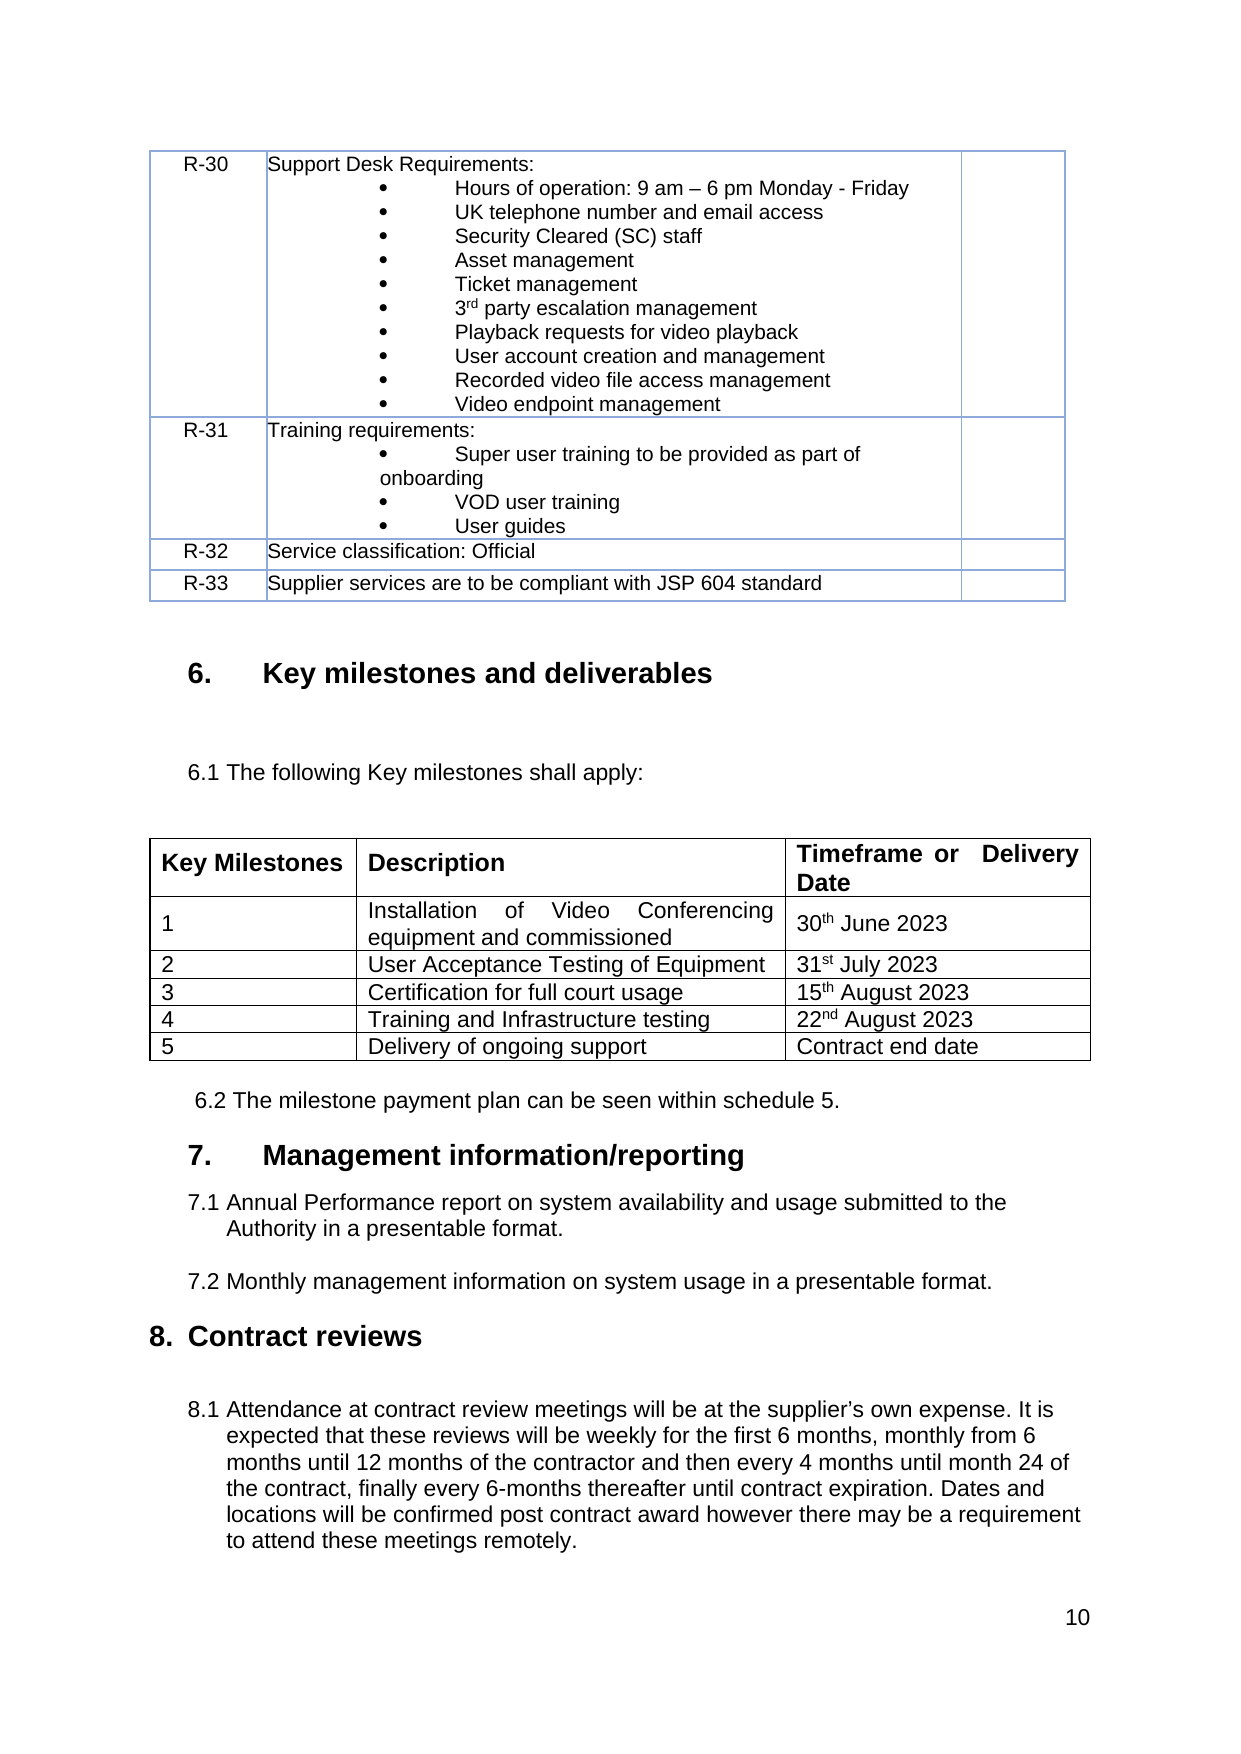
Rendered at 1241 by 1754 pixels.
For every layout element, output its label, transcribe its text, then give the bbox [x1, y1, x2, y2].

table_cell Contract end date [786, 1033, 1090, 1059]
table_cell 22nd August 2023 [786, 1006, 1090, 1032]
table_cell Service classification: Official [268, 540, 961, 569]
text 6.2 The milestone payment plan can be seen within schedule 5. [179, 1087, 1090, 1113]
table_cell 4 [151, 1006, 356, 1032]
table_header Key Milestones [151, 839, 356, 896]
table_cell [962, 418, 1064, 538]
table_cell 3 [151, 979, 356, 1005]
subtitle Key milestones and deliverables [187, 656, 1090, 689]
list Attendance at contract review meetings will be at the supplier’s own expense. It is expected that these reviews will be weekly for the first 6 months, monthly from 6 months until 12 months of the contractor and then every 4 months until month 24 of the contract, finally every 6-months thereafter until contract expiration. Dates and locations will be confirmed post contract award however there may be a requirement to attend these meetings remotely. [187, 1396, 1090, 1554]
table_cell R-33 [151, 571, 266, 600]
table_cell Installation of Video Conferencing equipment and commissioned [357, 897, 785, 950]
table_cell 2 [151, 951, 356, 977]
table_header Description [357, 839, 785, 896]
list The following Key milestones shall apply: [187, 759, 1090, 785]
table_cell 15th August 2023 [786, 979, 1090, 1005]
table_cell User Acceptance Testing of Equipment [357, 951, 785, 977]
table_cell R-32 [151, 540, 266, 569]
table_cell [962, 540, 1064, 569]
table_cell Training and Infrastructure testing [357, 1006, 785, 1032]
table_cell R-30 [151, 152, 266, 416]
table_cell [962, 571, 1064, 600]
table_cell Training requirements: Super user training to be provided as part of onboarding VOD user training User guides [268, 418, 961, 538]
table_cell Supplier services are to be compliant with JSP 604 standard [268, 571, 961, 600]
table_cell 31st July 2023 [786, 951, 1090, 977]
table_cell Support Desk Requirements: Hours of operation: 9 am – 6 pm Monday - Friday UK telephone number and email access Security Cleared (SC) staff Asset management Ticket management 3rd party escalation management Playback requests for video playback User account creation and management Recorded video file access management Video endpoint management [268, 152, 961, 416]
table_cell Certification for full court usage [357, 979, 785, 1005]
table_cell [962, 152, 1064, 416]
list Annual Performance report on system availability and usage submitted to the Authority in a presentable format. [187, 1189, 1090, 1241]
table_cell Delivery of ongoing support [357, 1033, 785, 1059]
table_cell 30th June 2023 [786, 897, 1090, 950]
subtitle Contract reviews [149, 1319, 1090, 1353]
table_cell R-31 [151, 418, 266, 538]
table_header Timeframe or Delivery Date [786, 839, 1090, 896]
subtitle Management information/reporting [187, 1138, 1090, 1172]
list Monthly management information on system usage in a presentable format. [187, 1268, 1090, 1294]
table_cell 5 [151, 1033, 356, 1059]
table_cell 1 [151, 897, 356, 950]
